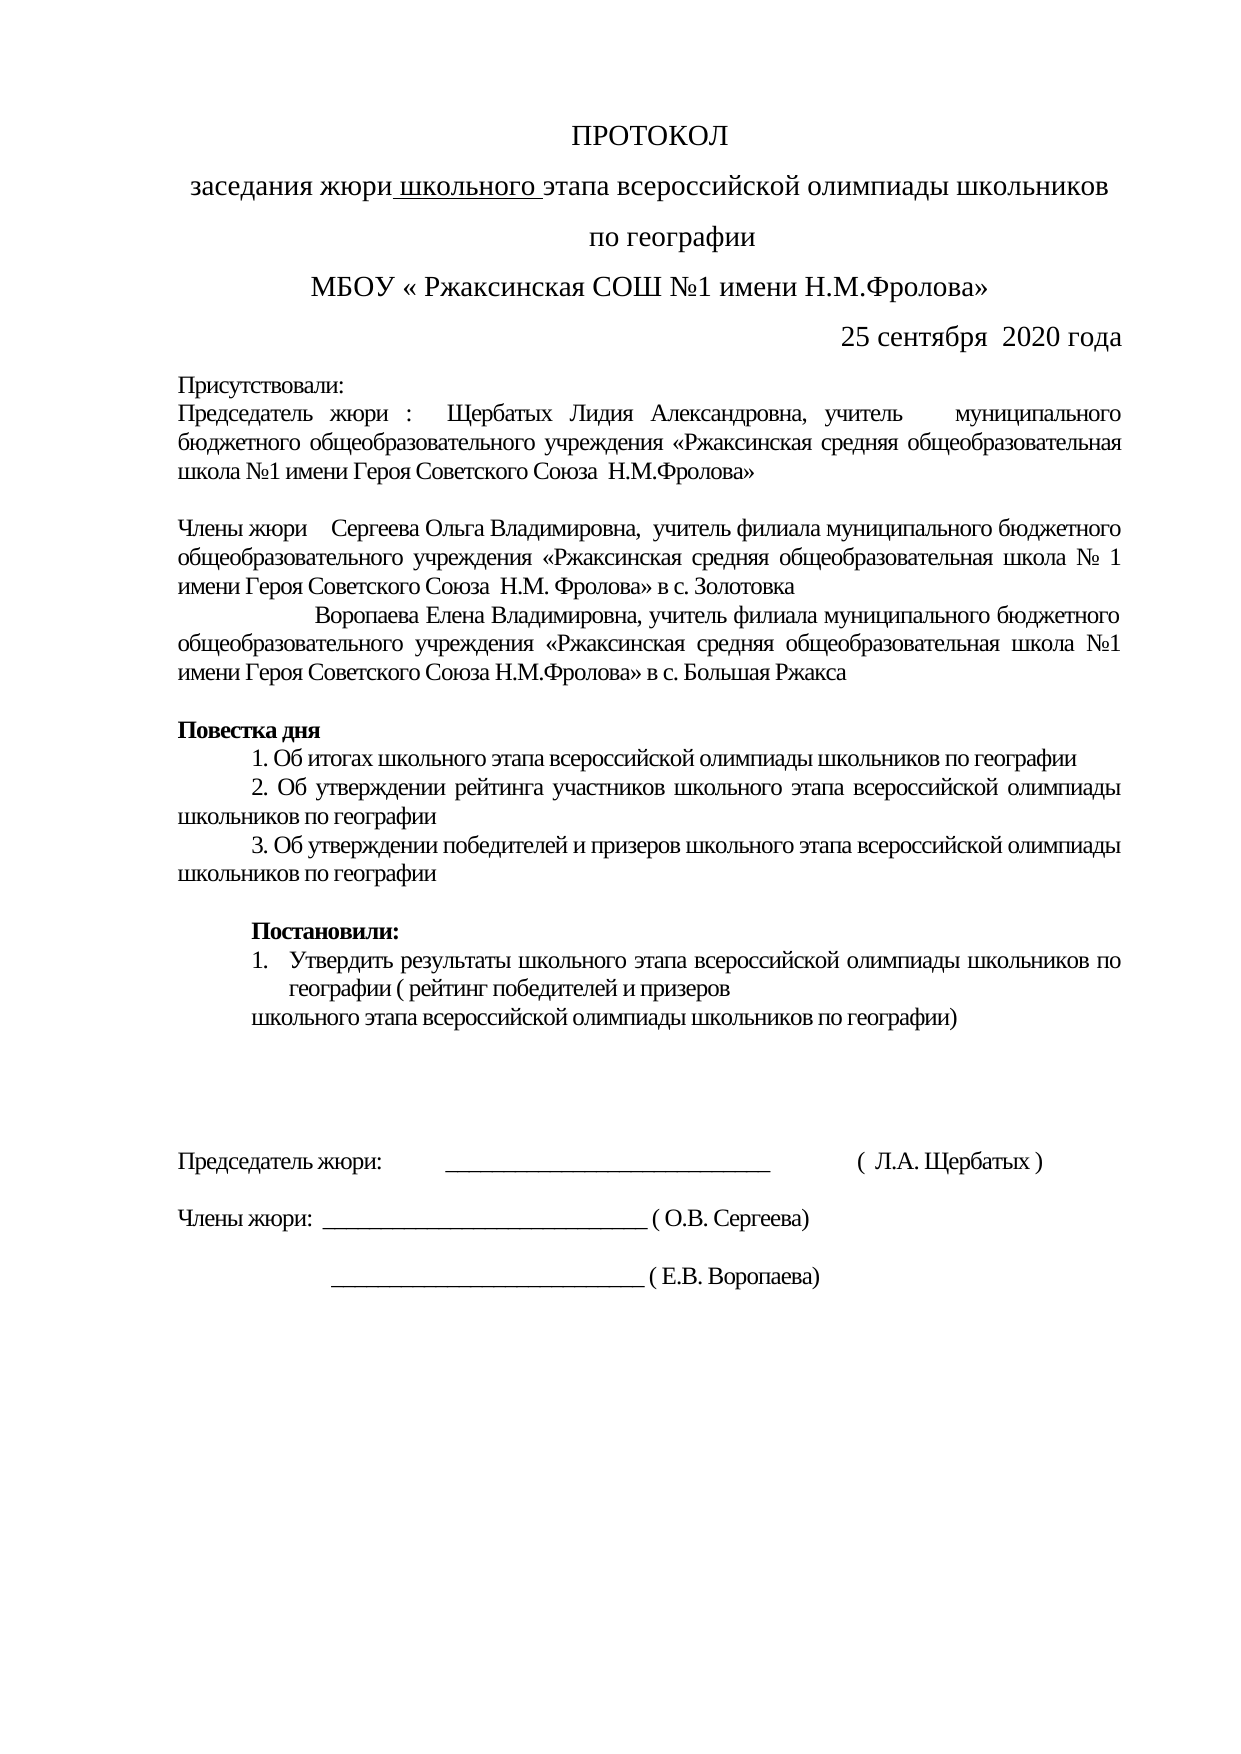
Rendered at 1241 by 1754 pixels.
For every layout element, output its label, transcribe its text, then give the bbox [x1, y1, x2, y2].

text Повестка дня [177, 715, 1122, 743]
text Постановили: [177, 916, 1122, 945]
list МБОУ « Ржаксинская СОШ №1 имени Н.М.Фролова» [177, 269, 1122, 303]
text 2. Об утверждении рейтинга участников школьного этапа всероссийской олимпиады школьников по географии [177, 772, 1122, 830]
text 1. Об итогах школьного этапа всероссийской олимпиады школьников по географии [177, 743, 1122, 772]
list протокол [177, 118, 1122, 152]
text Воропаева Елена Владимировна, учитель филиала муниципального бюджетного общеобразовательного учреждения «Ржаксинская средняя общеобразовательная школа №1 имени Героя Советского Союза Н.М.Фролова» в с. Большая Ржакса [177, 600, 1122, 686]
list заседания жюри школьного этапа всероссийской олимпиады школьников по географии [177, 168, 1122, 252]
text школьного этапа всероссийской олимпиады школьников по географии) [177, 1002, 1122, 1031]
text 3. Об утверждении победителей и призеров школьного этапа всероссийской олимпиады школьников по географии [177, 830, 1122, 887]
text Председатель жюри : Щербатых Лидия Александровна, учитель муниципального бюджетного общеобразовательного учреждения «Ржаксинская средняя общеобразовательная школа №1 имени Героя Советского Союза Н.М.Фролова» [177, 398, 1122, 485]
list Утвердить результаты школьного этапа всероссийской олимпиады школьников по географии ( рейтинг победителей и призеров [251, 945, 1122, 1002]
text Председатель жюри: ____________________________ ( Л.А. Щербатых ) [177, 1146, 1122, 1175]
text ___________________________ ( Е.В. Воропаева) [177, 1261, 1122, 1290]
text Члены жюри: ____________________________ ( О.В. Сергеева) [177, 1203, 1122, 1232]
list 25 сентября 2020 года [177, 319, 1122, 353]
text Присутствовали: [177, 370, 1122, 398]
text Члены жюри Сергеева Ольга Владимировна, учитель филиала муниципального бюджетного общеобразовательного учреждения «Ржаксинская средняя общеобразовательная школа № 1 имени Героя Советского Союза Н.М. Фролова» в с. Золотовка [177, 513, 1122, 600]
